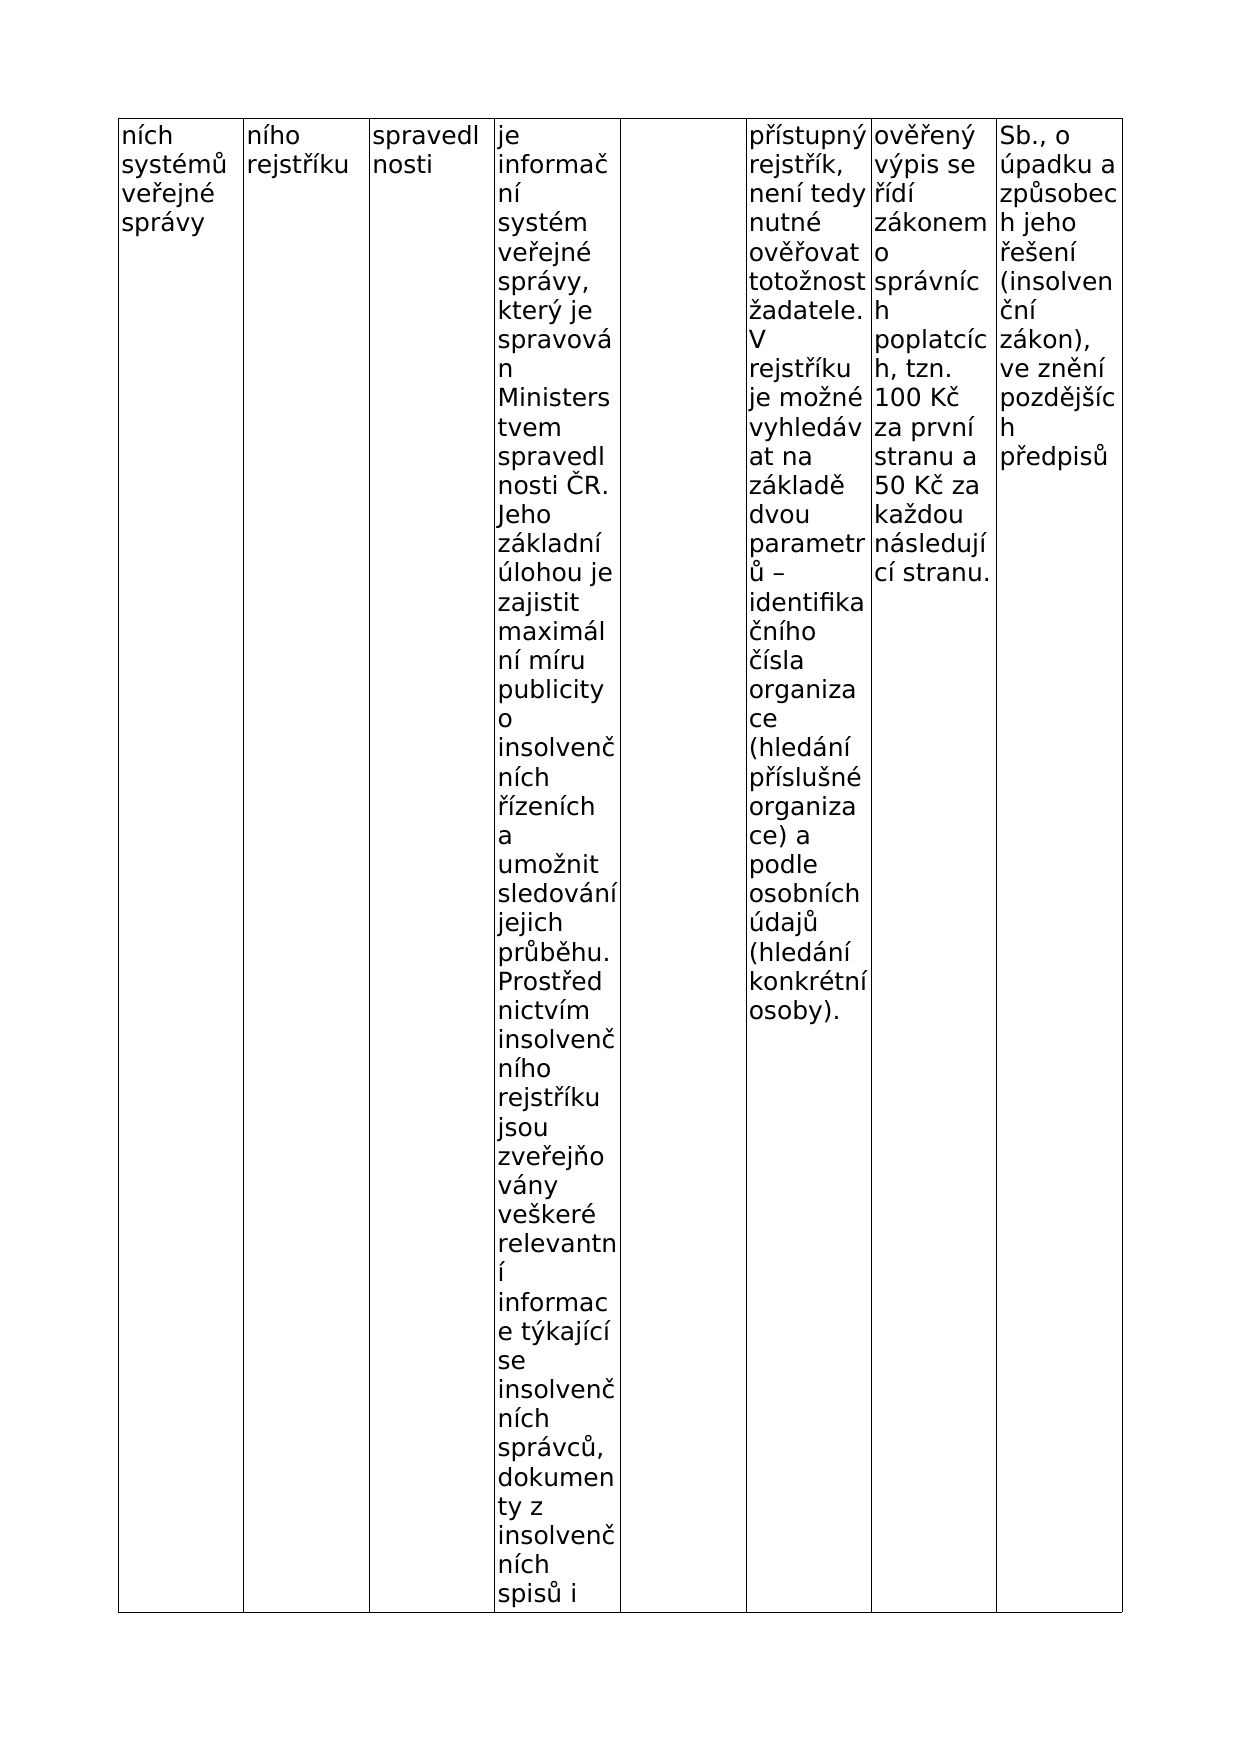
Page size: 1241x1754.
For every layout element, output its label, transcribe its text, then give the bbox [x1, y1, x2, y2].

table_cell přístupný rejstřík, není tedy nutné ověřovat totožnost žadatele. V rejstříku je možné vyhledávat na základě dvou parametrů – identifikačního čísla organizace (hledání příslušné organizace) a podle osobních údajů (hledání konkrétní osoby). [747, 119, 871, 1612]
table_cell Sb., o úpadku a způsobech jeho řešení (insolvenční zákon), ve znění pozdějších předpisů [997, 119, 1122, 1612]
table_cell ního rejstříku [244, 119, 369, 1612]
table_cell [621, 119, 746, 1612]
table_cell spravedlnosti [370, 119, 494, 1612]
table_cell ních systémů veřejné správy [119, 119, 243, 1612]
table_cell ověřený výpis se řídí zákonem o správních poplatcích, tzn. 100 Kč za první stranu a 50 Kč za každou následující stranu. [872, 119, 996, 1612]
table_cell je informační systém veřejné správy, který je spravován Ministerstvem spravedlnosti ČR. Jeho základní úlohou je zajistit maximální míru publicity o insolvenčních řízeních a umožnit sledování jejich průběhu. Prostřednictvím insolvenčního rejstříku jsou zveřejňovány veškeré relevantní informace týkající se insolvenčních správců, dokumenty z insolvenčních spisů i [495, 119, 620, 1612]
